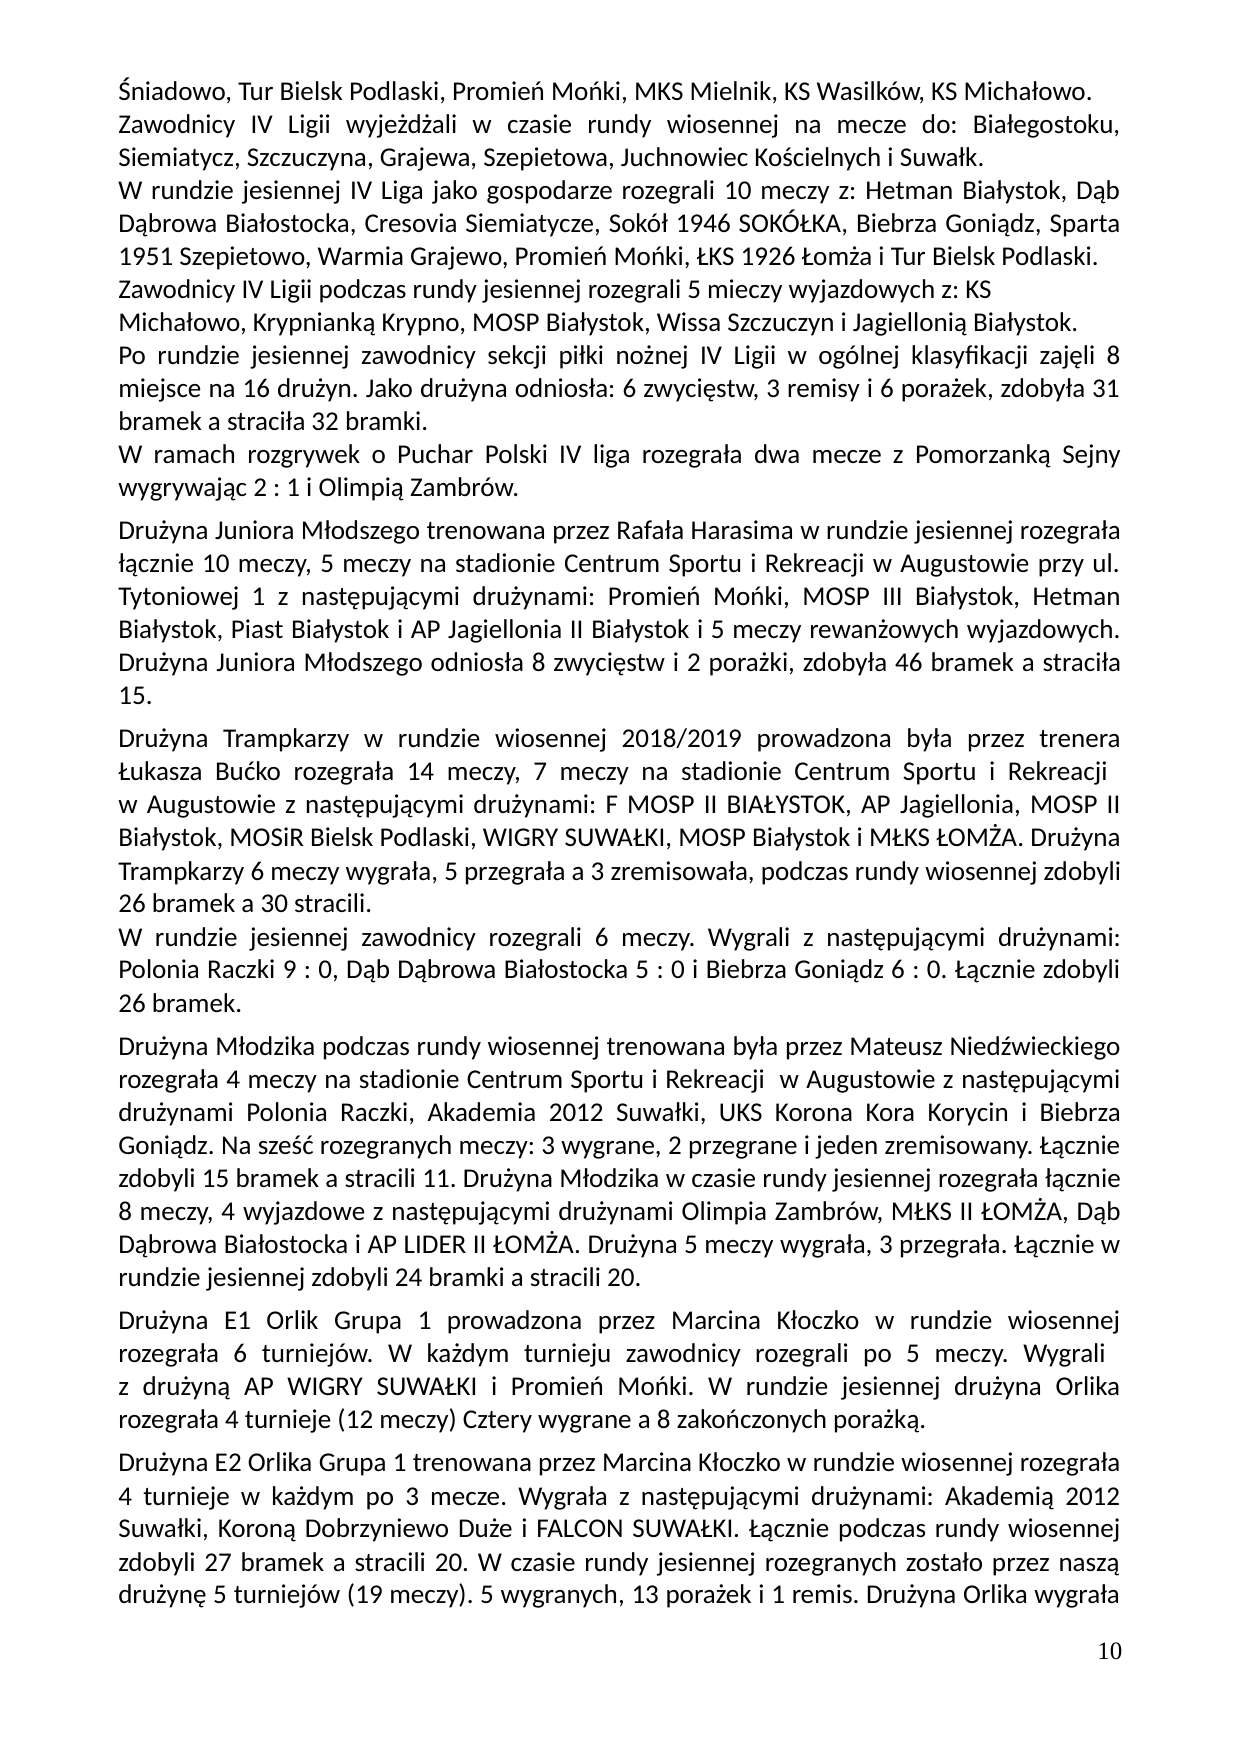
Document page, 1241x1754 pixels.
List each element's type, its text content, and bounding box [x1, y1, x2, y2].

text W rundzie jesiennej zawodnicy rozegrali 6 meczy. Wygrali z następującymi drużynami: Polonia Raczki 9 : 0, Dąb Dąbrowa Białostocka 5 : 0 i Biebrza Goniądz 6 : 0. Łącznie zdobyli 26 bramek. [118, 920, 1122, 1019]
text Drużyna Juniora Młodszego trenowana przez Rafała Harasima w rundzie jesiennej rozegrała łącznie 10 meczy, 5 meczy na stadionie Centrum Sportu i Rekreacji w Augustowie przy ul. Tytoniowej 1 z następującymi drużynami: Promień Mońki, MOSP III Białystok, Hetman Białystok, Piast Białystok i AP Jagiellonia II Białystok i 5 meczy rewanżowych wyjazdowych. Drużyna Juniora Młodszego odniosła 8 zwycięstw i 2 porażki, zdobyła 46 bramek a straciła 15. [118, 513, 1122, 711]
text Śniadowo, Tur Bielsk Podlaski, Promień Mońki, MKS Mielnik, KS Wasilków, KS Michałowo. [118, 74, 1122, 107]
text Drużyna Trampkarzy w rundzie wiosennej 2018/2019 prowadzona była przez trenera Łukasza Bućko rozegrała 14 meczy, 7 meczy na stadionie Centrum Sportu i Rekreacji w Augustowie z następującymi drużynami: F MOSP II BIAŁYSTOK, AP Jagiellonia, MOSP II Białystok, MOSiR Bielsk Podlaski, WIGRY SUWAŁKI, MOSP Białystok i MŁKS ŁOMŻA. Drużyna Trampkarzy 6 meczy wygrała, 5 przegrała a 3 zremisowała, podczas rundy wiosennej zdobyli 26 bramek a 30 stracili. [118, 722, 1122, 920]
text Zawodnicy IV Ligii wyjeżdżali w czasie rundy wiosennej na mecze do: Białegostoku, Siemiatycz, Szczuczyna, Grajewa, Szepietowa, Juchnowiec Kościelnych i Suwałk. [118, 107, 1122, 173]
text Drużyna Młodzika podczas rundy wiosennej trenowana była przez Mateusz Niedźwieckiego rozegrała 4 meczy na stadionie Centrum Sportu i Rekreacji w Augustowie z następującymi drużynami Polonia Raczki, Akademia 2012 Suwałki, UKS Korona Kora Korycin i Biebrza Goniądz. Na sześć rozegranych meczy: 3 wygrane, 2 przegrane i jeden zremisowany. Łącznie zdobyli 15 bramek a stracili 11. Drużyna Młodzika w czasie rundy jesiennej rozegrała łącznie 8 meczy, 4 wyjazdowe z następującymi drużynami Olimpia Zambrów, MŁKS II ŁOMŻA, Dąb Dąbrowa Białostocka i AP LIDER II ŁOMŻA. Drużyna 5 meczy wygrała, 3 przegrała. Łącznie w rundzie jesiennej zdobyli 24 bramki a stracili 20. [118, 1029, 1122, 1293]
text Drużyna E2 Orlika Grupa 1 trenowana przez Marcina Kłoczko w rundzie wiosennej rozegrała 4 turnieje w każdym po 3 mecze. Wygrała z następującymi drużynami: Akademią 2012 Suwałki, Koroną Dobrzyniewo Duże i FALCON SUWAŁKI. Łącznie podczas rundy wiosennej zdobyli 27 bramek a stracili 20. W czasie rundy jesiennej rozegranych zostało przez naszą drużynę 5 turniejów (19 meczy). 5 wygranych, 13 porażek i 1 remis. Drużyna Orlika wygrała [118, 1446, 1122, 1611]
text W ramach rozgrywek o Puchar Polski IV liga rozegrała dwa mecze z Pomorzanką Sejny wygrywając 2 : 1 i Olimpią Zambrów. [118, 437, 1122, 503]
text W rundzie jesiennej IV Liga jako gospodarze rozegrali 10 meczy z: Hetman Białystok, Dąb Dąbrowa Białostocka, Cresovia Siemiatycze, Sokół 1946 SOKÓŁKA, Biebrza Goniądz, Sparta 1951 Szepietowo, Warmia Grajewo, Promień Mońki, ŁKS 1926 Łomża i Tur Bielsk Podlaski. [118, 173, 1122, 272]
text Drużyna E1 Orlik Grupa 1 prowadzona przez Marcina Kłoczko w rundzie wiosennej rozegrała 6 turniejów. W każdym turnieju zawodnicy rozegrali po 5 meczy. Wygrali z drużyną AP WIGRY SUWAŁKI i Promień Mońki. W rundzie jesiennej drużyna Orlika rozegrała 4 turnieje (12 meczy) Cztery wygrane a 8 zakończonych porażką. [118, 1303, 1122, 1435]
text Po rundzie jesiennej zawodnicy sekcji piłki nożnej IV Ligii w ogólnej klasyfikacji zajęli 8 miejsce na 16 drużyn. Jako drużyna odniosła: 6 zwycięstw, 3 remisy i 6 porażek, zdobyła 31 bramek a straciła 32 bramki. [118, 338, 1122, 437]
text Zawodnicy IV Ligii podczas rundy jesiennej rozegrali 5 mieczy wyjazdowych z: KS Michałowo, Krypnianką Krypno, MOSP Białystok, Wissa Szczuczyn i Jagiellonią Białystok. [118, 272, 1122, 338]
